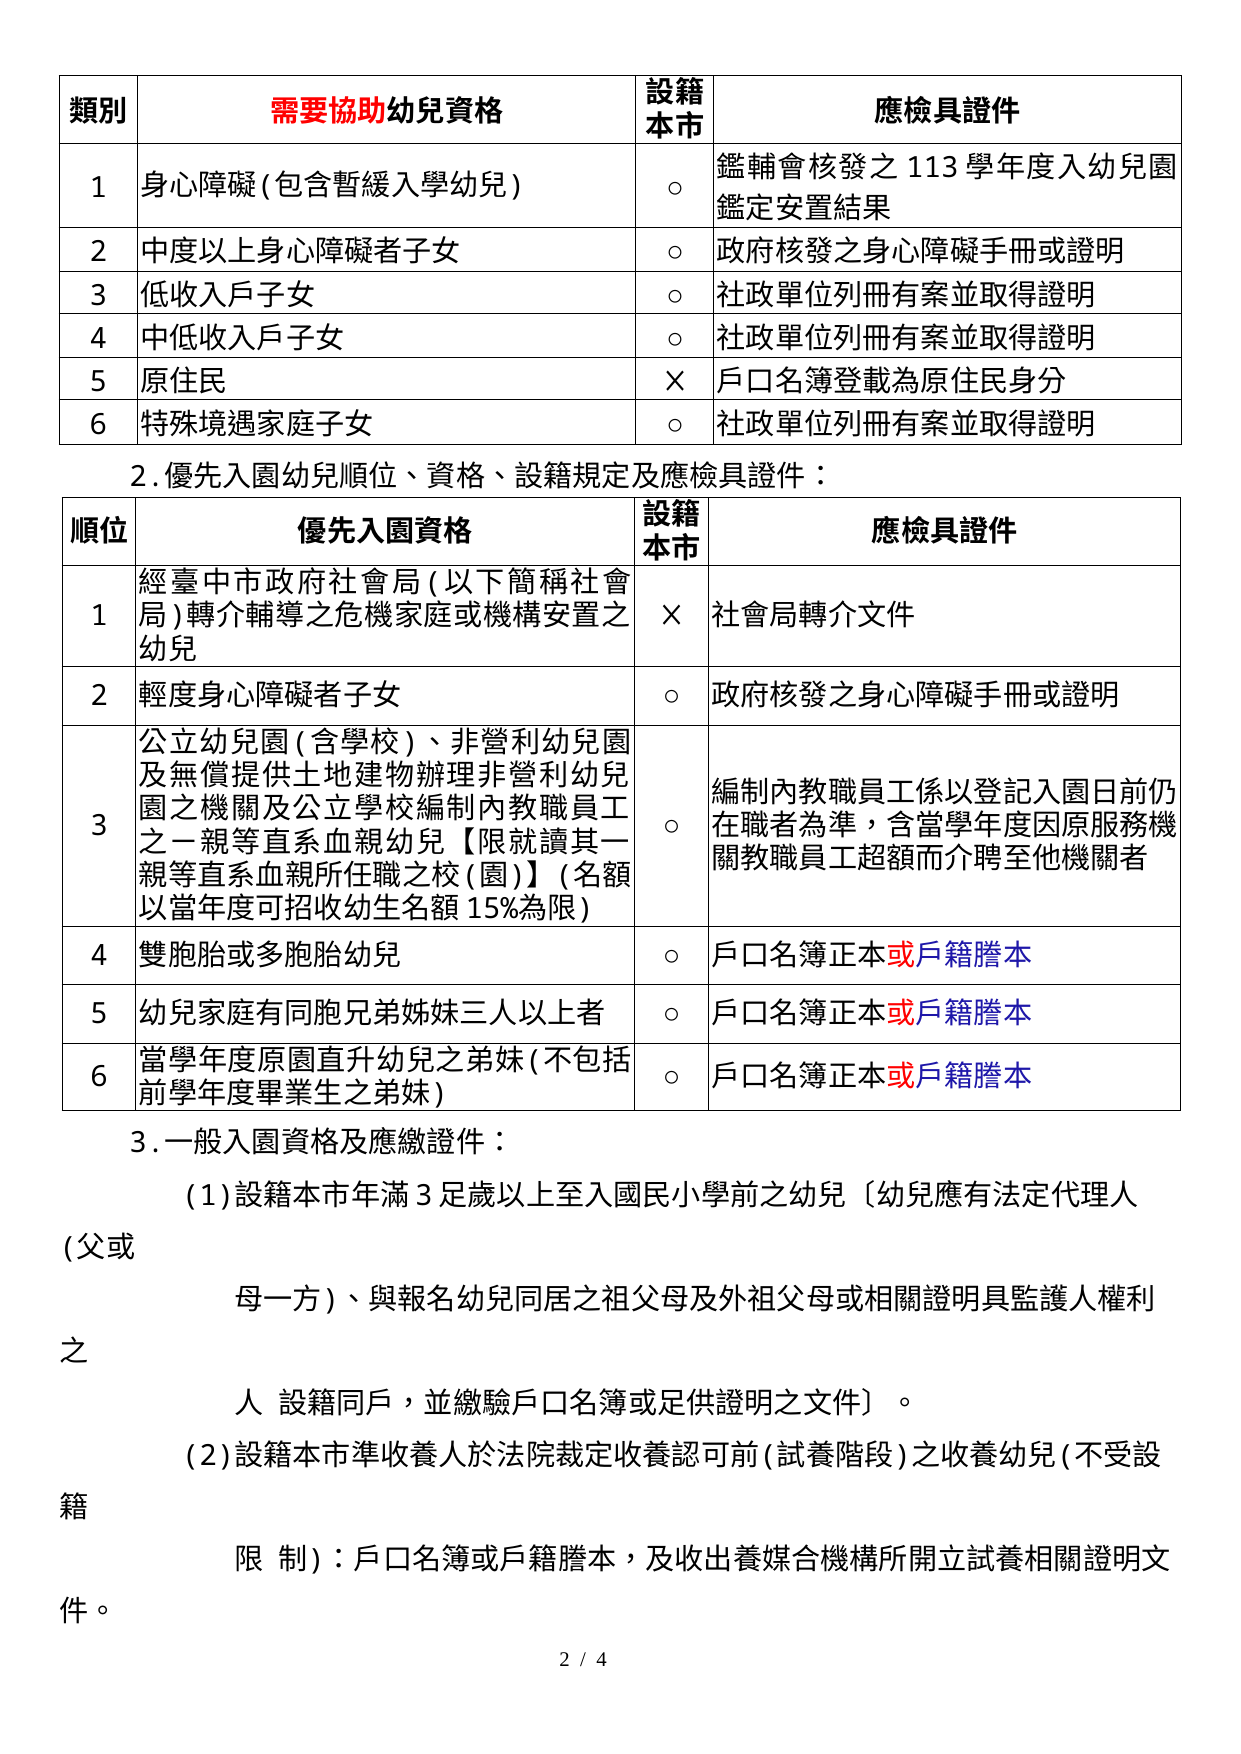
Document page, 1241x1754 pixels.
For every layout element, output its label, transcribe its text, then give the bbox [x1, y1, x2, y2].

table_cell 3 [63, 726, 135, 926]
table_cell 2 [63, 667, 135, 724]
table_cell 低收入戶子女 [138, 272, 635, 313]
table_cell 1 [63, 566, 135, 666]
table_cell 社政單位列冊有案並取得證明 [714, 400, 1181, 444]
text 2.優先入園幼兒順位、資格、設籍規定及應檢具證件： [59, 445, 1181, 497]
table_cell 鑑輔會核發之113學年度入幼兒園鑑定安置結果 [714, 144, 1181, 227]
table_cell 社政單位列冊有案並取得證明 [714, 272, 1181, 313]
table_cell 公立幼兒園(含學校)、非營利幼兒園及無償提供土地建物辦理非營利幼兒園之機關及公立學校編制內教職員工之ㄧ親等直系血親幼兒【限就讀其一親等直系血親所任職之校(園)】(名額以當年度可招收幼生名額15%為限) [136, 726, 634, 926]
table_cell 特殊境遇家庭子女 [138, 400, 635, 444]
table_cell 輕度身心障礙者子女 [136, 667, 634, 724]
table_header 應檢具證件 [709, 498, 1180, 565]
text (1)設籍本市年滿3足歲以上至入國民小學前之幼兒〔幼兒應有法定代理人(父或 [59, 1163, 1181, 1267]
table_cell 戶口名簿正本或戶籍謄本 [709, 985, 1180, 1042]
table_header 需要協助幼兒資格 [138, 76, 635, 143]
table_cell ○ [635, 726, 708, 926]
table_cell 6 [60, 400, 137, 444]
table_header 類別 [60, 76, 137, 143]
table_cell 戶口名簿登載為原住民身分 [714, 358, 1181, 399]
table_cell 當學年度原園直升幼兒之弟妹(不包括前學年度畢業生之弟妹) [136, 1044, 634, 1110]
table_cell 3 [60, 272, 137, 313]
table_header 設籍本市 [635, 498, 708, 565]
text 人 設籍同戶，並繳驗戶口名簿或足供證明之文件〕。 [59, 1372, 1181, 1424]
table_cell ╳ [635, 566, 708, 666]
text 母一方)、與報名幼兒同居之祖父母及外祖父母或相關證明具監護人權利之 [59, 1267, 1181, 1372]
table_cell ○ [636, 400, 713, 444]
table_cell 經臺中市政府社會局(以下簡稱社會局)轉介輔導之危機家庭或機構安置之幼兒 [136, 566, 634, 666]
table_cell 5 [63, 985, 135, 1042]
table_cell ○ [635, 985, 708, 1042]
table_cell ○ [635, 1044, 708, 1110]
table_cell 戶口名簿正本或戶籍謄本 [709, 1044, 1180, 1110]
table_cell 6 [63, 1044, 135, 1110]
table_header 設籍本市 [636, 76, 713, 143]
table_cell 2 [60, 228, 137, 271]
table_header 應檢具證件 [714, 76, 1181, 143]
table_cell 社政單位列冊有案並取得證明 [714, 314, 1181, 357]
table_cell 雙胞胎或多胞胎幼兒 [136, 927, 634, 984]
table_cell 政府核發之身心障礙手冊或證明 [714, 228, 1181, 271]
table_cell ○ [635, 927, 708, 984]
table_cell 政府核發之身心障礙手冊或證明 [709, 667, 1180, 724]
table_cell 原住民 [138, 358, 635, 399]
table_cell 中低收入戶子女 [138, 314, 635, 357]
table_cell 中度以上身心障礙者子女 [138, 228, 635, 271]
table_cell ○ [635, 667, 708, 724]
table_cell 戶口名簿正本或戶籍謄本 [709, 927, 1180, 984]
table_cell 5 [60, 358, 137, 399]
table_cell 身心障礙(包含暫緩入學幼兒) [138, 144, 635, 227]
table_cell 1 [60, 144, 137, 227]
text 3.一般入園資格及應繳證件： [59, 1111, 1181, 1163]
text 限 制)：戶口名簿或戶籍謄本，及收出養媒合機構所開立試養相關證明文件。 [59, 1528, 1181, 1632]
table_header 順位 [63, 498, 135, 565]
text (2)設籍本市準收養人於法院裁定收養認可前(試養階段)之收養幼兒(不受設籍 [59, 1424, 1181, 1528]
table_cell 編制內教職員工係以登記入園日前仍在職者為準，含當學年度因原服務機關教職員工超額而介聘至他機關者 [709, 726, 1180, 926]
table_header 優先入園資格 [136, 498, 634, 565]
table_cell 4 [60, 314, 137, 357]
table_cell ○ [636, 314, 713, 357]
table_cell 幼兒家庭有同胞兄弟姊妹三人以上者 [136, 985, 634, 1042]
table_cell ○ [636, 228, 713, 271]
table_cell 社會局轉介文件 [709, 566, 1180, 666]
table_cell ╳ [636, 358, 713, 399]
table_cell 4 [63, 927, 135, 984]
table_cell ○ [636, 272, 713, 313]
table_cell ○ [636, 144, 713, 227]
